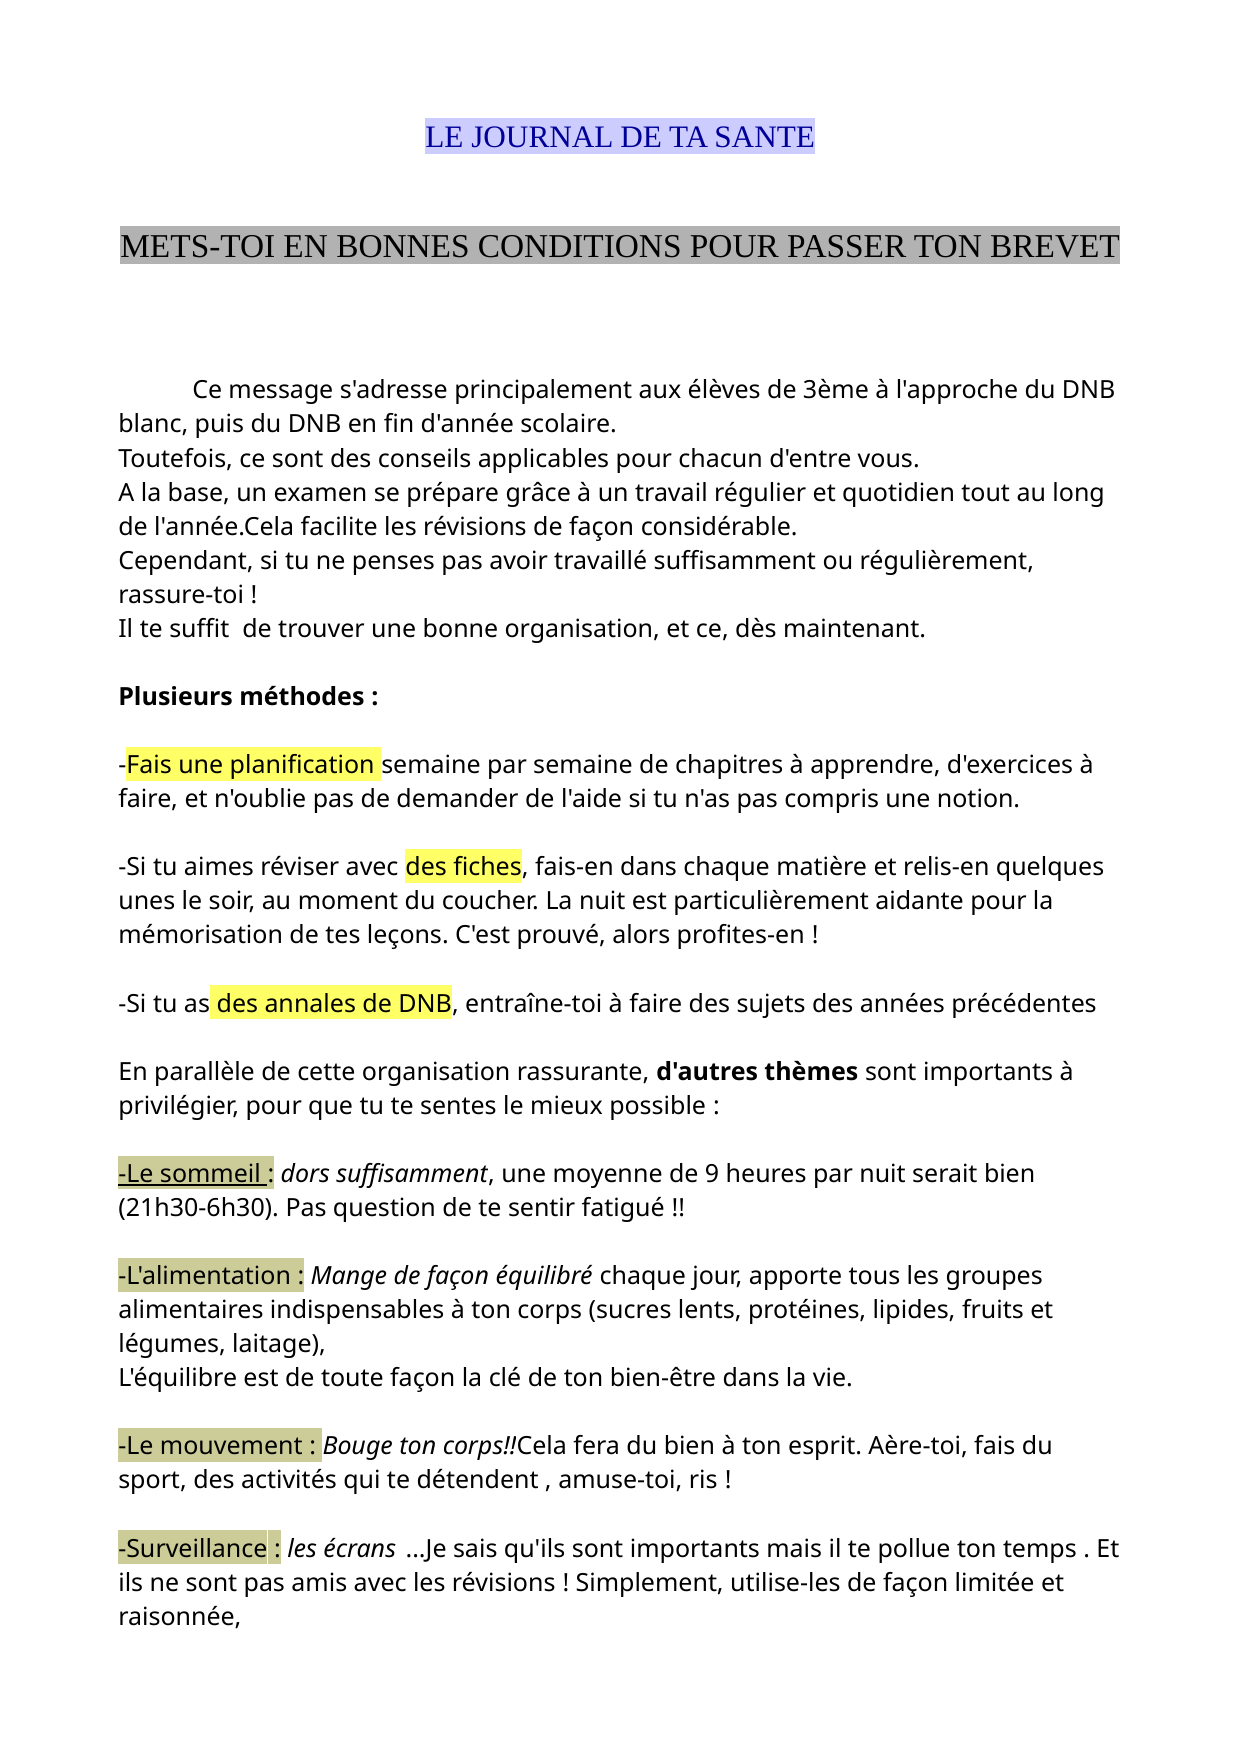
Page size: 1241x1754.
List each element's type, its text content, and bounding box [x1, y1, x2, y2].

text Ce message s'adresse principalement aux élèves de 3ème à l'approche du DNB blanc, puis du DNB en fin d'année scolaire. [118, 372, 1122, 440]
text -Le sommeil : dors suffisamment, une moyenne de 9 heures par nuit serait bien (21h30-6h30). Pas question de te sentir fatigué !! [118, 1156, 1122, 1224]
text Cependant, si tu ne penses pas avoir travaillé suffisamment ou régulièrement, rassure-toi ! [118, 542, 1122, 611]
text -Le mouvement : Bouge ton corps!!Cela fera du bien à ton esprit. Aère-toi, fais du sport, des activités qui te détendent , amuse-toi, ris ! [118, 1428, 1122, 1496]
text -Si tu aimes réviser avec des fiches, fais-en dans chaque matière et relis-en quelques unes le soir, au moment du coucher. La nuit est particulièrement aidante pour la mémorisation de tes leçons. C'est prouvé, alors profites-en ! [118, 849, 1122, 951]
text Plusieurs méthodes : [118, 679, 1122, 713]
text -Si tu as des annales de DNB, entraîne-toi à faire des sujets des années précédentes [118, 985, 1122, 1019]
text LE JOURNAL DE TA SANTE [118, 118, 1122, 154]
text L'équilibre est de toute façon la clé de ton bien-être dans la vie. [118, 1360, 1122, 1394]
text Toutefois, ce sont des conseils applicables pour chacun d'entre vous. [118, 440, 1122, 474]
text En parallèle de cette organisation rassurante, d'autres thèmes sont importants à privilégier, pour que tu te sentes le mieux possible : [118, 1053, 1122, 1121]
text -Surveillance : les écrans ...Je sais qu'ils sont importants mais il te pollue ton temps . Et ils ne sont pas amis avec les révisions ! Simplement, utilise-les de façon limitée et raisonnée, [118, 1530, 1122, 1632]
text A la base, un examen se prépare grâce à un travail régulier et quotidien tout au long de l'année.Cela facilite les révisions de façon considérable. [118, 474, 1122, 542]
text Il te suffit de trouver une bonne organisation, et ce, dès maintenant. [118, 611, 1122, 644]
text -Fais une planification semaine par semaine de chapitres à apprendre, d'exercices à faire, et n'oublie pas de demander de l'aide si tu n'as pas compris une notion. [118, 747, 1122, 815]
text METS-TOI EN BONNES CONDITIONS POUR PASSER TON BREVET [118, 226, 1122, 264]
text -L'alimentation : Mange de façon équilibré chaque jour, apporte tous les groupes alimentaires indispensables à ton corps (sucres lents, protéines, lipides, fruits et légumes, laitage), [118, 1258, 1122, 1360]
